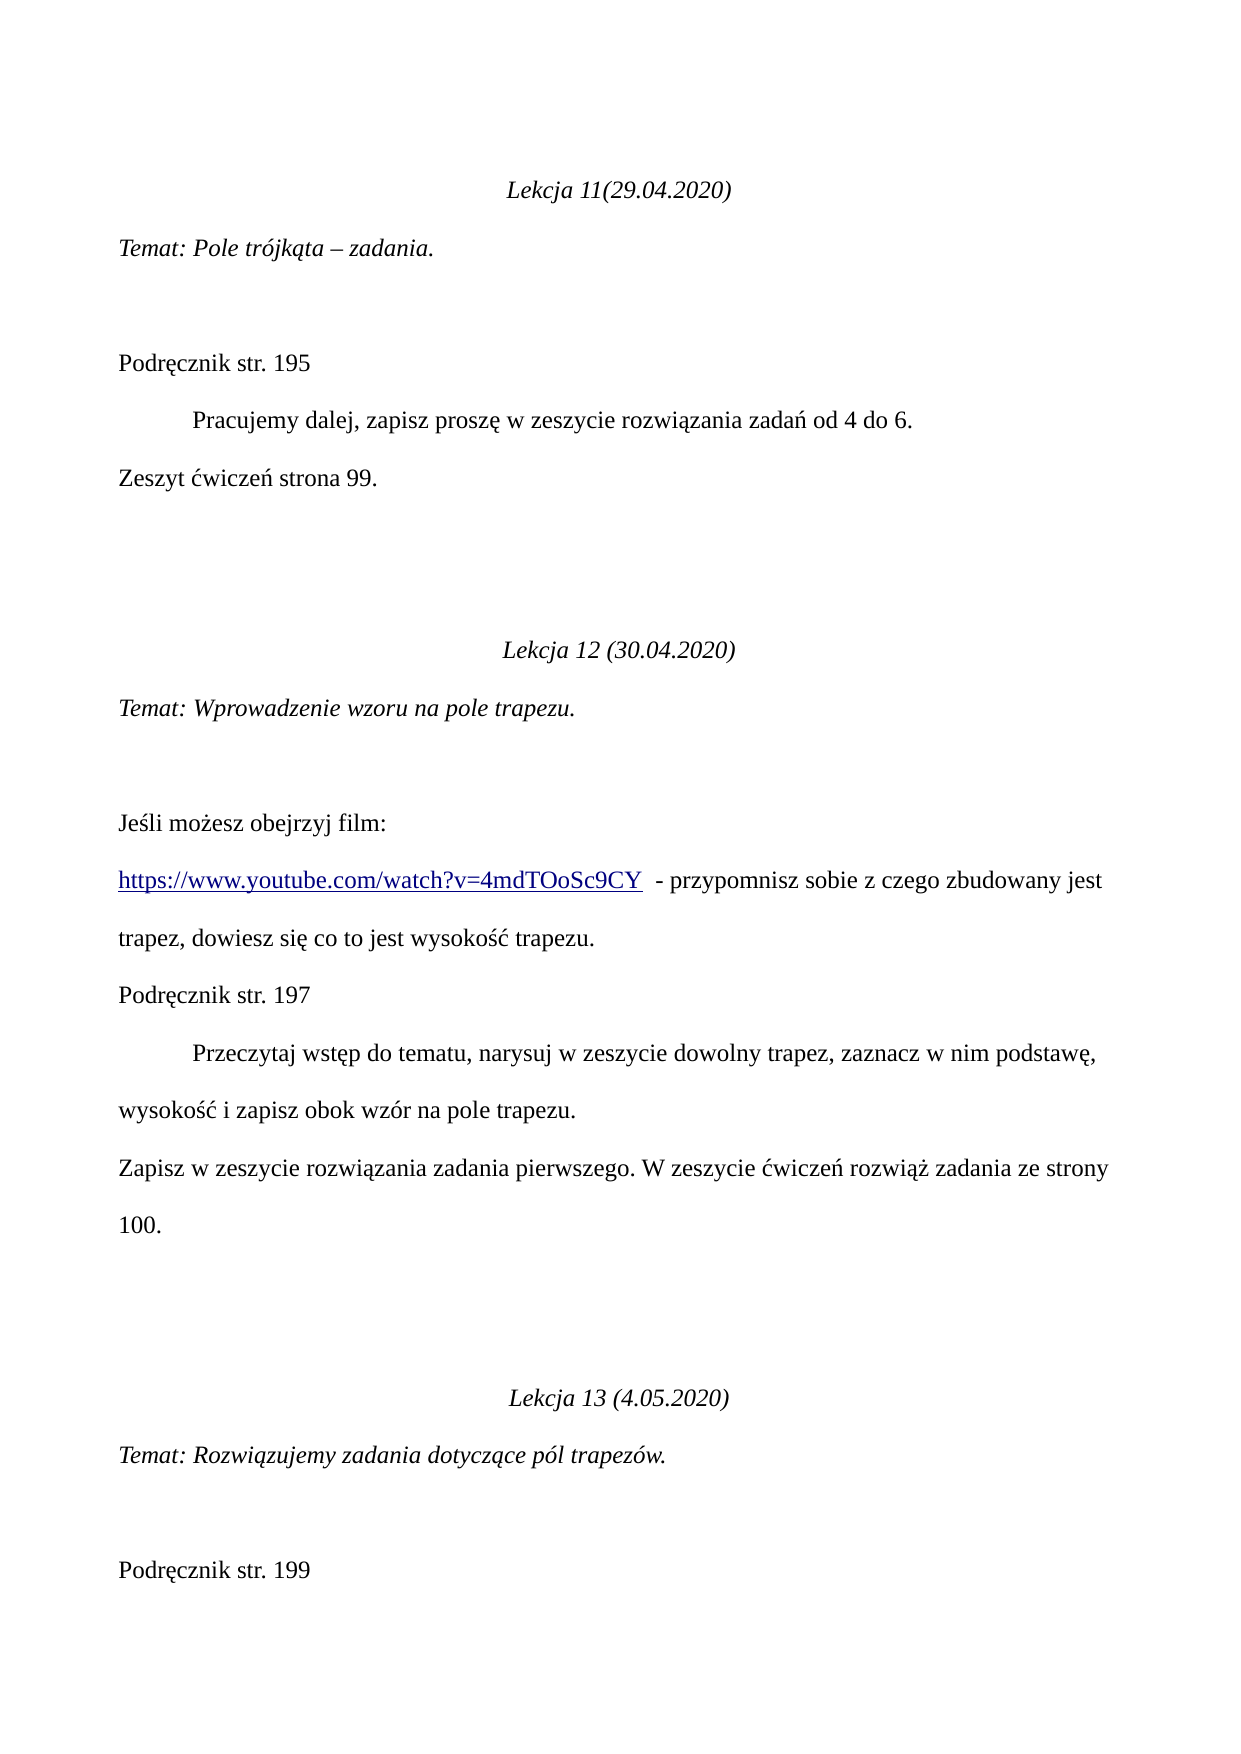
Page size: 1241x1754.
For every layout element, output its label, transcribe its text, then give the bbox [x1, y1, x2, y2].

text Temat: Rozwiązujemy zadania dotyczące pól trapezów. [118, 1441, 1122, 1469]
text Przeczytaj wstęp do tematu, narysuj w zeszycie dowolny trapez, zaznacz w nim podstawę, wysokość i zapisz obok wzór na pole trapezu. [118, 1038, 1122, 1124]
text Zapisz w zeszycie rozwiązania zadania pierwszego. W zeszycie ćwiczeń rozwiąż zadania ze strony 100. [118, 1153, 1122, 1239]
text Jeśli możesz obejrzyj film: [118, 808, 1122, 837]
text Podręcznik str. 195 [118, 348, 1122, 377]
text Temat: Pole trójkąta – zadania. [118, 233, 1122, 262]
text Podręcznik str. 197 [118, 981, 1122, 1009]
text https://www.youtube.com/watch?v=4mdTOoSc9CY - przypomnisz sobie z czego zbudowany jest trapez, dowiesz się co to jest wysokość trapezu. [118, 866, 1122, 952]
text Pracujemy dalej, zapisz proszę w zeszycie rozwiązania zadań od 4 do 6. [118, 406, 1122, 434]
text Lekcja 11(29.04.2020) [118, 176, 1122, 204]
text Lekcja 13 (4.05.2020) [118, 1383, 1122, 1412]
text Temat: Wprowadzenie wzoru na pole trapezu. [118, 693, 1122, 722]
text Podręcznik str. 199 [118, 1556, 1122, 1584]
text Zeszyt ćwiczeń strona 99. [118, 463, 1122, 492]
text Lekcja 12 (30.04.2020) [118, 636, 1122, 664]
